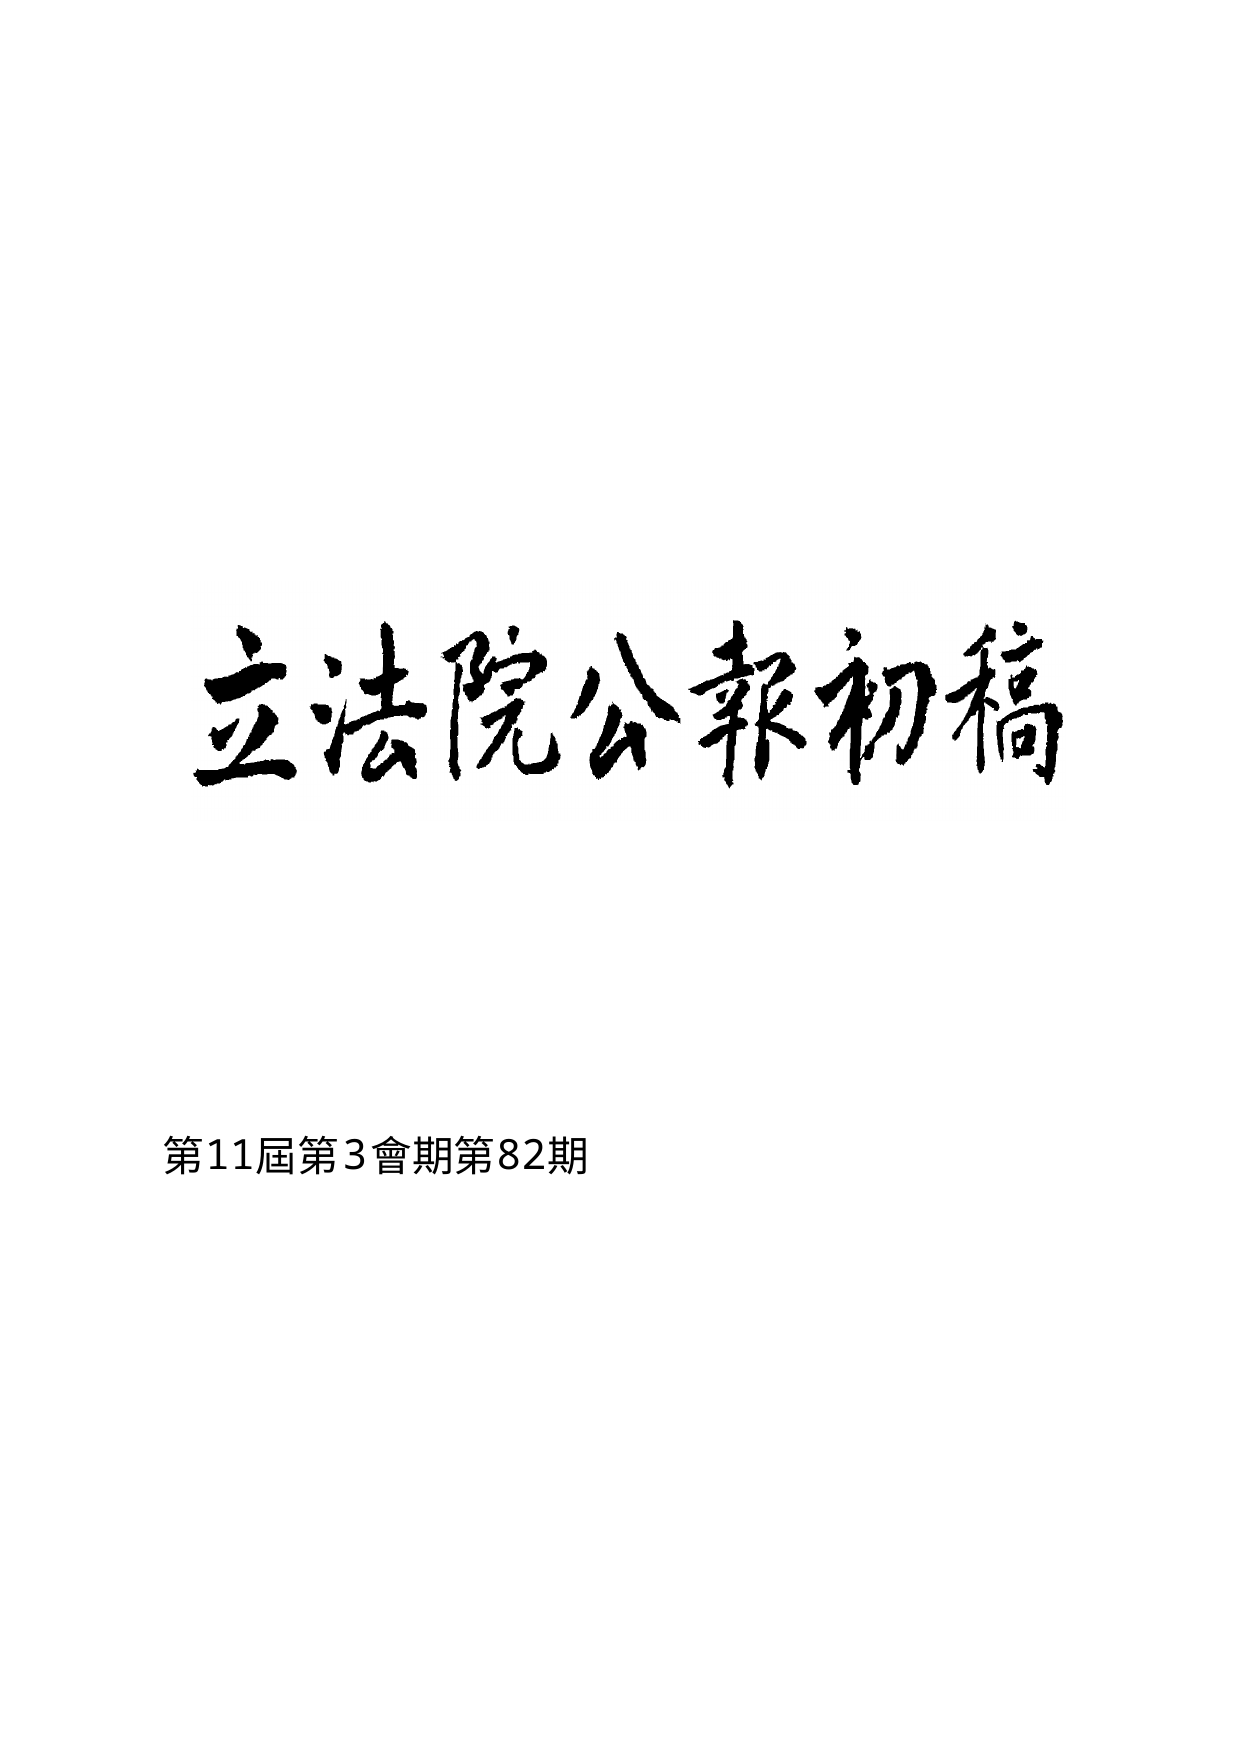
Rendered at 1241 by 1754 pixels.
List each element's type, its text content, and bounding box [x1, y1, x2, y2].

table_header 第11屆第3會期第82期 [151, 1089, 617, 1234]
table_header [151, 406, 1098, 902]
